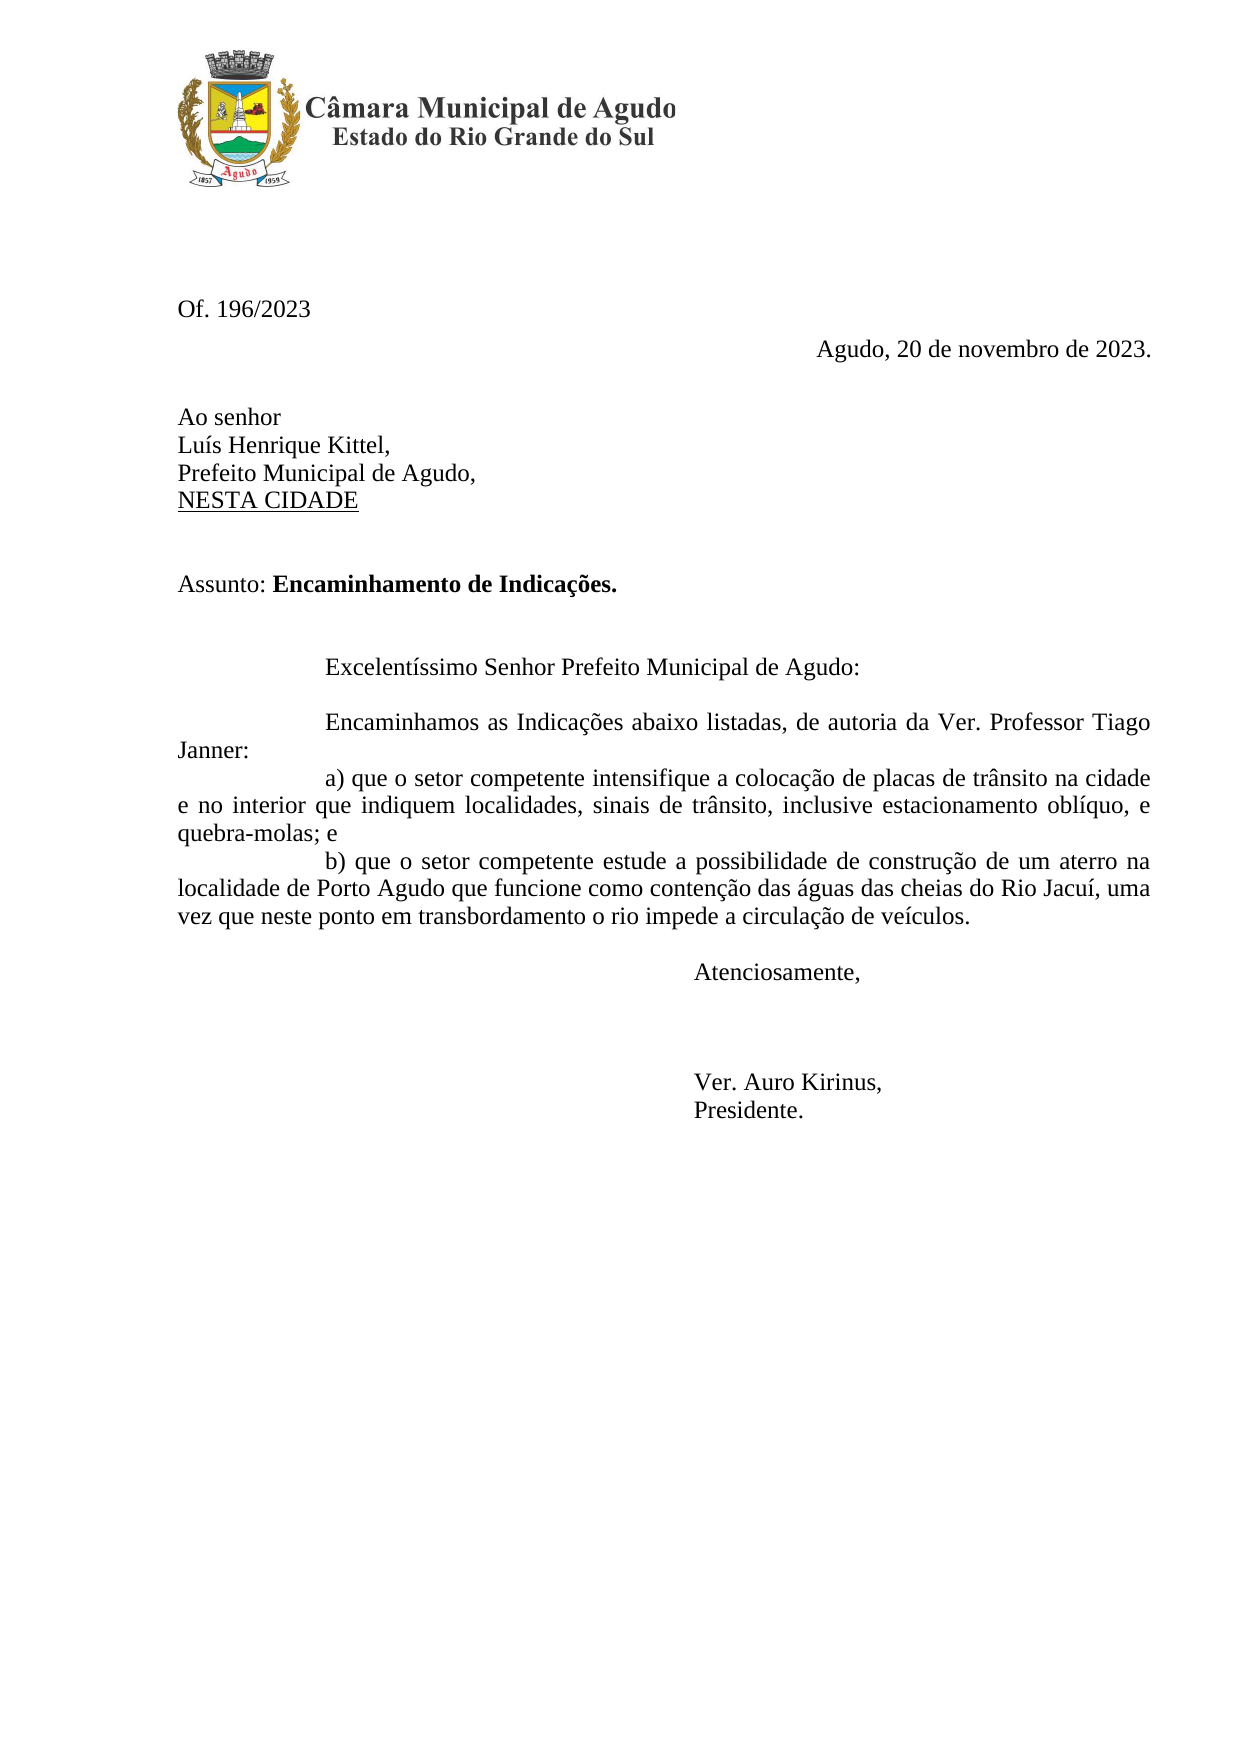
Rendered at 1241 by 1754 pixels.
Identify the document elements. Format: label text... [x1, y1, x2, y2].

text Atenciosamente, [546, 958, 1152, 985]
text Luís Henrique Kittel, [177, 431, 1152, 459]
text Excelentíssimo Senhor Prefeito Municipal de Agudo: [177, 653, 1152, 681]
text Ao senhor [177, 403, 1152, 431]
text Of. 196/2023 [177, 295, 1152, 323]
text Prefeito Municipal de Agudo, [177, 459, 1152, 487]
text Ver. Auro Kirinus, [546, 1068, 1152, 1096]
text NESTA CIDADE [177, 487, 1152, 514]
text a) que o setor competente intensifique a colocação de placas de trânsito na cidade e no interior que indiquem localidades, sinais de trânsito, inclusive estacionamento oblíquo, e quebra-molas; e [177, 764, 1152, 847]
text Encaminhamos as Indicações abaixo listadas, de autoria da Ver. Professor Tiago Janner: [177, 708, 1152, 764]
text Assunto: Encaminhamento de Indicações. [177, 570, 1152, 597]
text Presidente. [546, 1096, 1152, 1124]
picture [177, 50, 676, 187]
text Agudo, 20 de novembro de 2023. [177, 336, 1152, 363]
text b) que o setor competente estude a possibilidade de construção de um aterro na localidade de Porto Agudo que funcione como contenção das águas das cheias do Rio Jacuí, uma vez que neste ponto em transbordamento o rio impede a circulação de veículos. [177, 847, 1152, 930]
